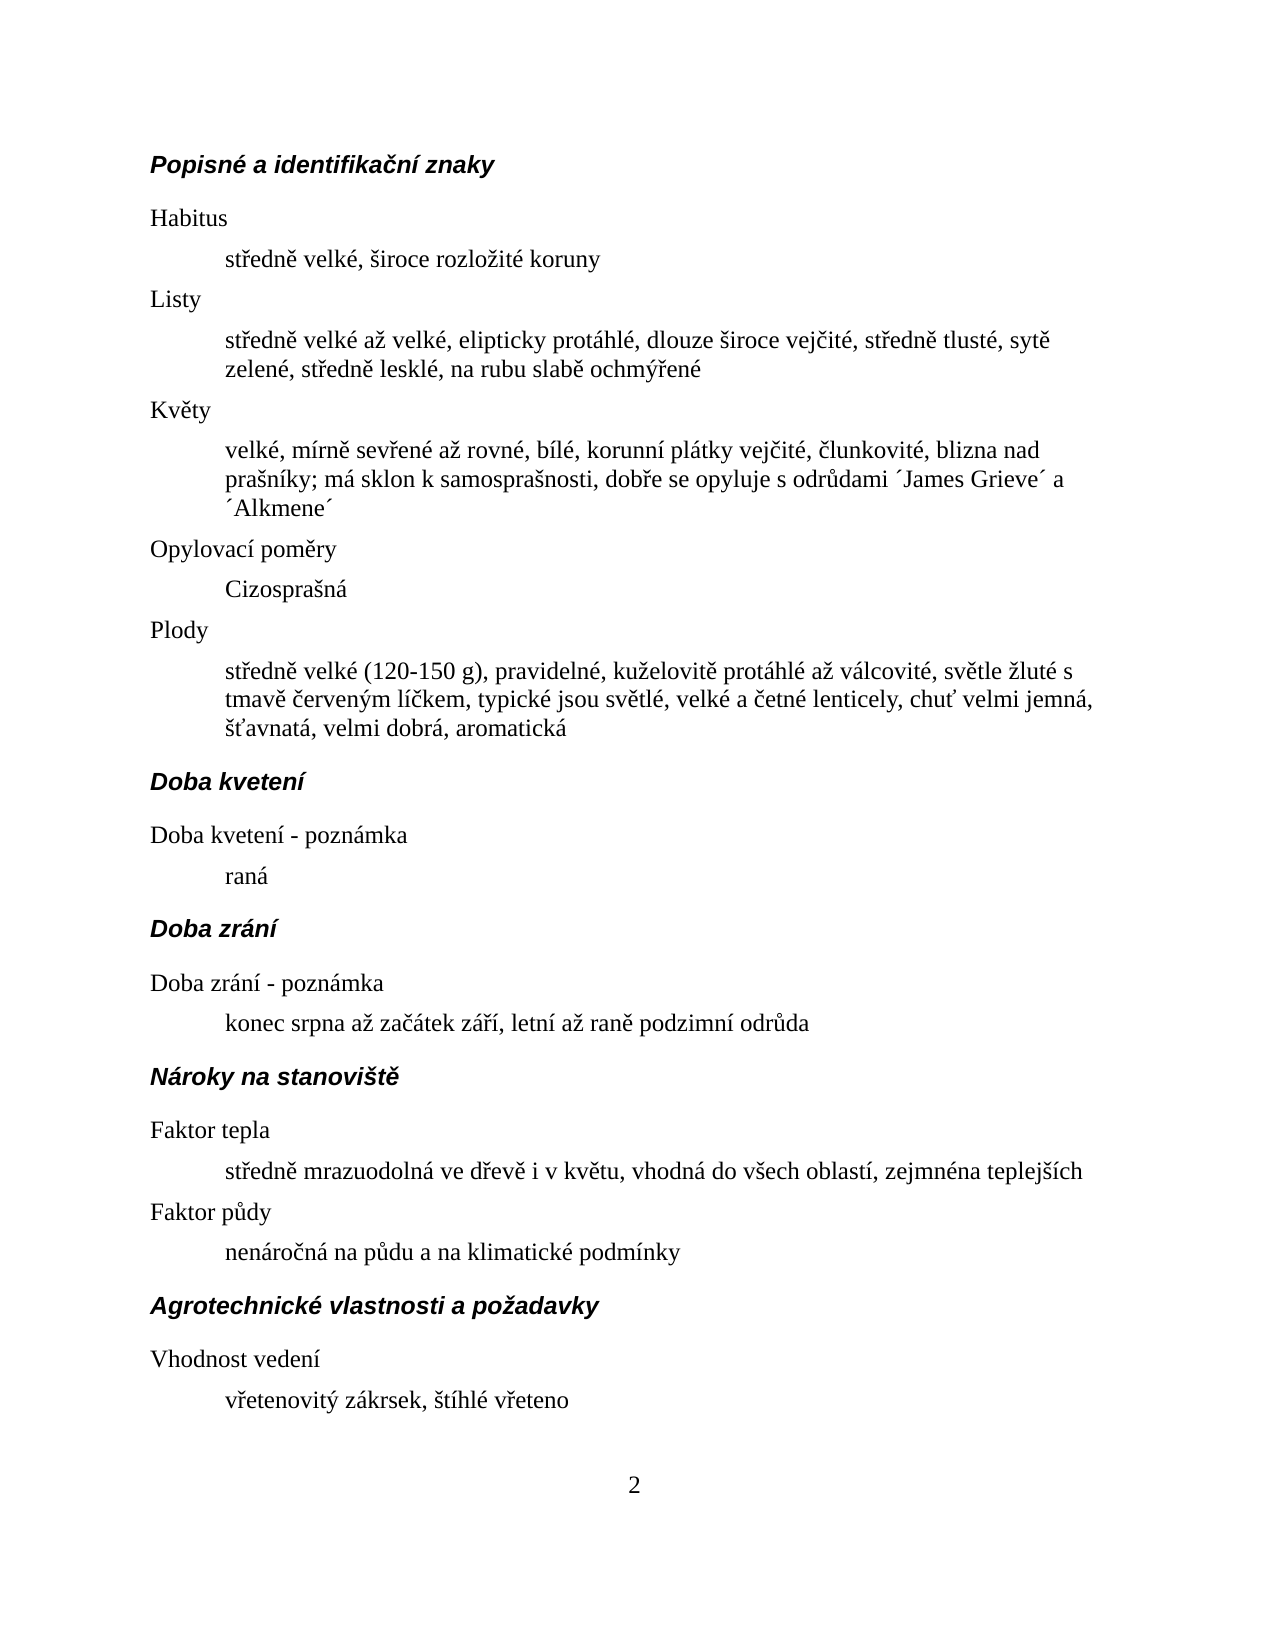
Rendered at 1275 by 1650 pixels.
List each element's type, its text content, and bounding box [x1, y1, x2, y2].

text středně velké, široce rozložité koruny [225, 244, 1125, 272]
text Doba zrání - poznámka [150, 968, 1125, 996]
text konec srpna až začátek září, letní až raně podzimní odrůda [225, 1008, 1125, 1037]
text Vhodnost vedení [150, 1344, 1125, 1373]
text raná [225, 861, 1125, 889]
subtitle Doba kvetení [150, 767, 1125, 796]
text Faktor tepla [150, 1115, 1125, 1144]
text Cizosprašná [225, 574, 1125, 603]
subtitle Nároky na stanoviště [150, 1062, 1125, 1091]
text středně mrazuodolná ve dřevě i v květu, vhodná do všech oblastí, zejmnéna teplejších [225, 1156, 1125, 1184]
text velké, mírně sevřené až rovné, bílé, korunní plátky vejčité, člunkovité, blizna nad prašníky; má sklon k samosprašnosti, dobře se opyluje s odrůdami ´James Grieve´ a ´Alkmene´ [225, 435, 1125, 522]
subtitle Agrotechnické vlastnosti a požadavky [150, 1291, 1125, 1319]
text Faktor půdy [150, 1197, 1125, 1225]
subtitle Popisné a identifikační znaky [150, 150, 1125, 178]
text nenáročná na půdu a na klimatické podmínky [225, 1237, 1125, 1266]
subtitle Doba zrání [150, 914, 1125, 943]
text Habitus [150, 203, 1125, 232]
text Doba kvetení - poznámka [150, 820, 1125, 849]
text středně velké až velké, elipticky protáhlé, dlouze široce vejčité, středně tlusté, sytě zelené, středně lesklé, na rubu slabě ochmýřené [225, 325, 1125, 383]
text středně velké (120-150 g), pravidelné, kuželovitě protáhlé až válcovité, světle žluté s tmavě červeným líčkem, typické jsou světlé, velké a četné lenticely, chuť velmi jemná, šťavnatá, velmi dobrá, aromatická [225, 656, 1125, 742]
text Opylovací poměry [150, 534, 1125, 562]
text Plody [150, 615, 1125, 644]
text Květy [150, 395, 1125, 423]
text vřetenovitý zákrsek, štíhlé vřeteno [225, 1385, 1125, 1413]
text Listy [150, 284, 1125, 313]
